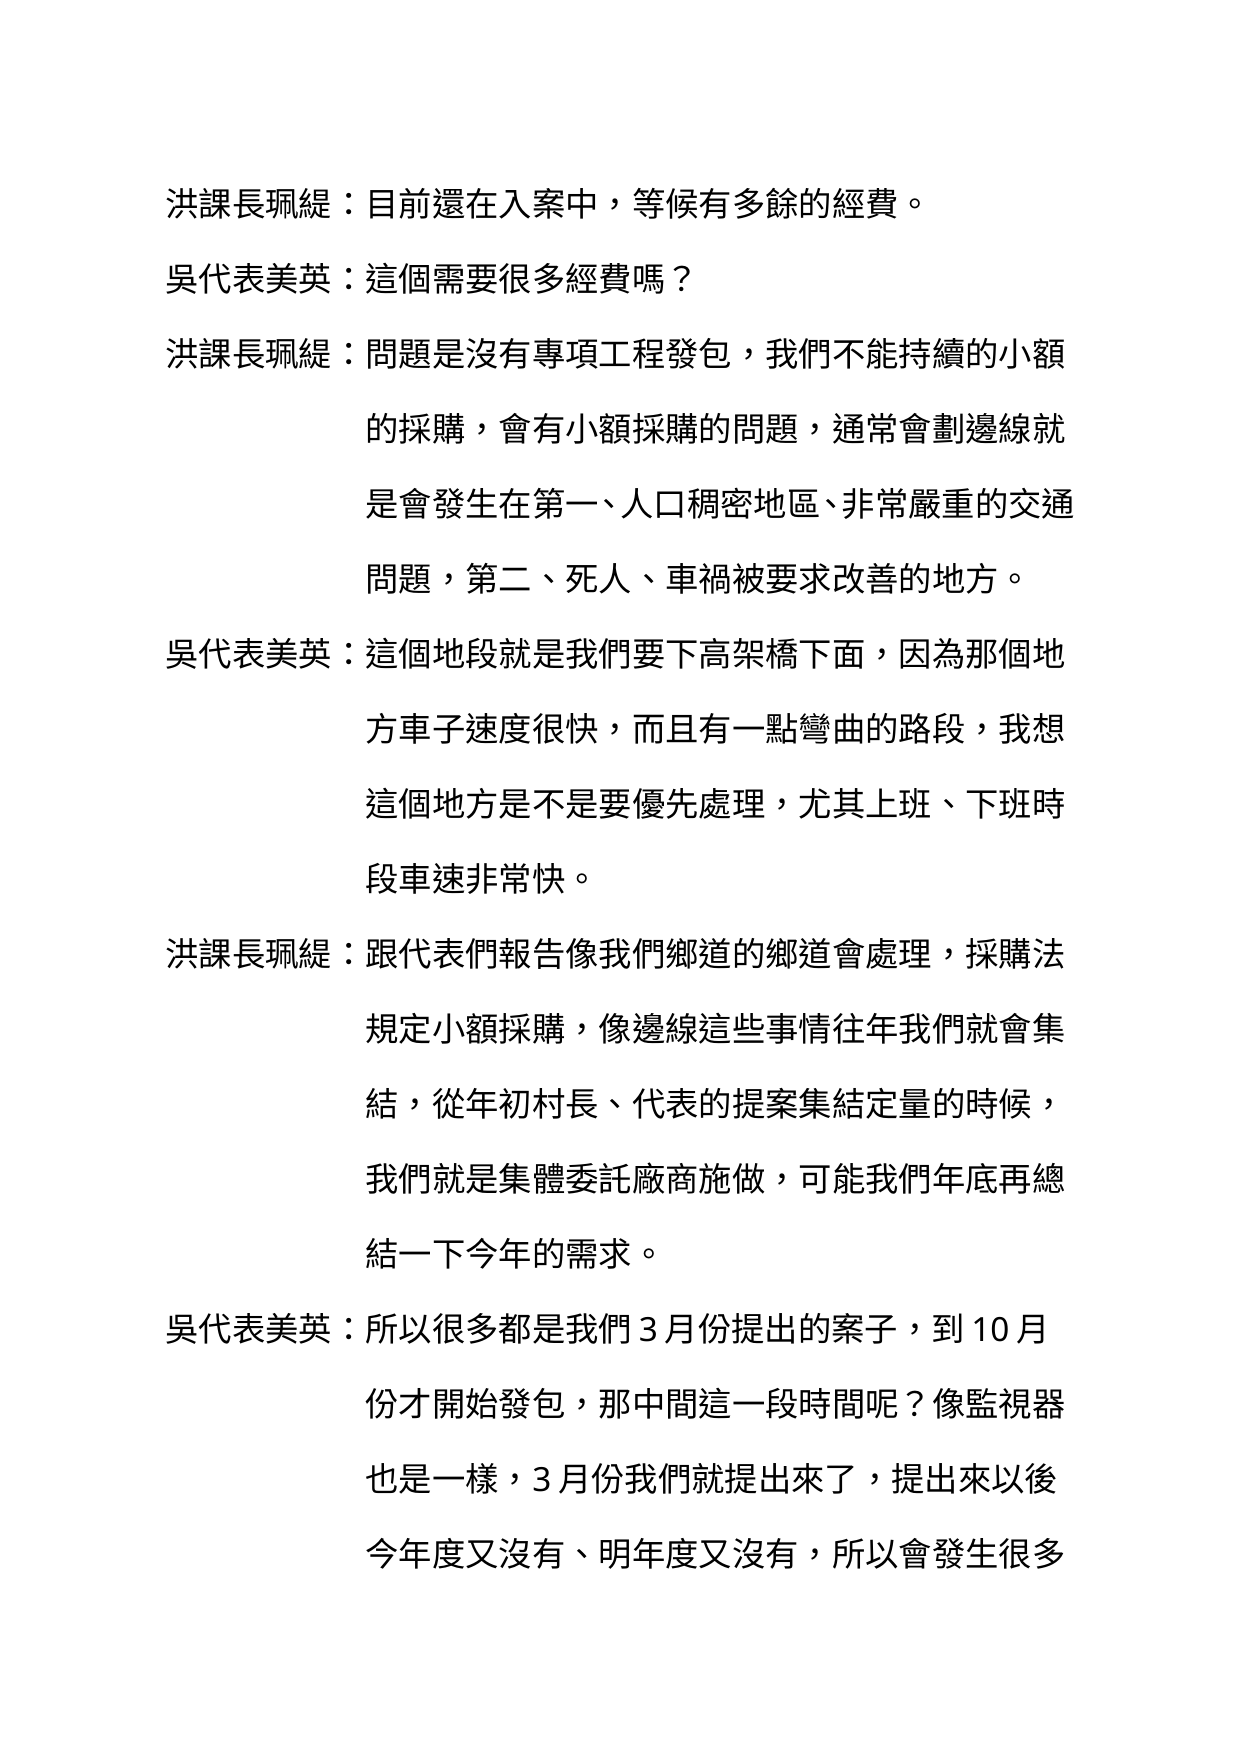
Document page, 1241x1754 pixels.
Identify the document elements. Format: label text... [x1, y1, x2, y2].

text 洪課長珮緹：問題是沒有專項工程發包，我們不能持續的小額的採購，會有小額採購的問題，通常會劃邊線就是會發生在第一、人口稠密地區、非常嚴重的交通問題，第二、死人、車禍被要求改善的地方。 [165, 314, 1075, 614]
text 吳代表美英：這個地段就是我們要下高架橋下面，因為那個地方車子速度很快，而且有一點彎曲的路段，我想這個地方是不是要優先處理，尤其上班、下班時段車速非常快。 [165, 614, 1075, 914]
text 吳代表美英：這個需要很多經費嗎？ [165, 239, 1075, 314]
text 洪課長珮緹：跟代表們報告像我們鄉道的鄉道會處理，採購法規定小額採購，像邊線這些事情往年我們就會集結，從年初村長、代表的提案集結定量的時候，我們就是集體委託廠商施做，可能我們年底再總結一下今年的需求。 [165, 914, 1075, 1289]
text 洪課長珮緹：目前還在入案中，等候有多餘的經費。 [165, 164, 1075, 239]
text 吳代表美英：所以很多都是我們3月份提出的案子，到10月份才開始發包，那中間這一段時間呢？像監視器也是一樣，3月份我們就提出來了，提出來以後今年度又沒有、明年度又沒有，所以會發生很多 [165, 1289, 1075, 1589]
